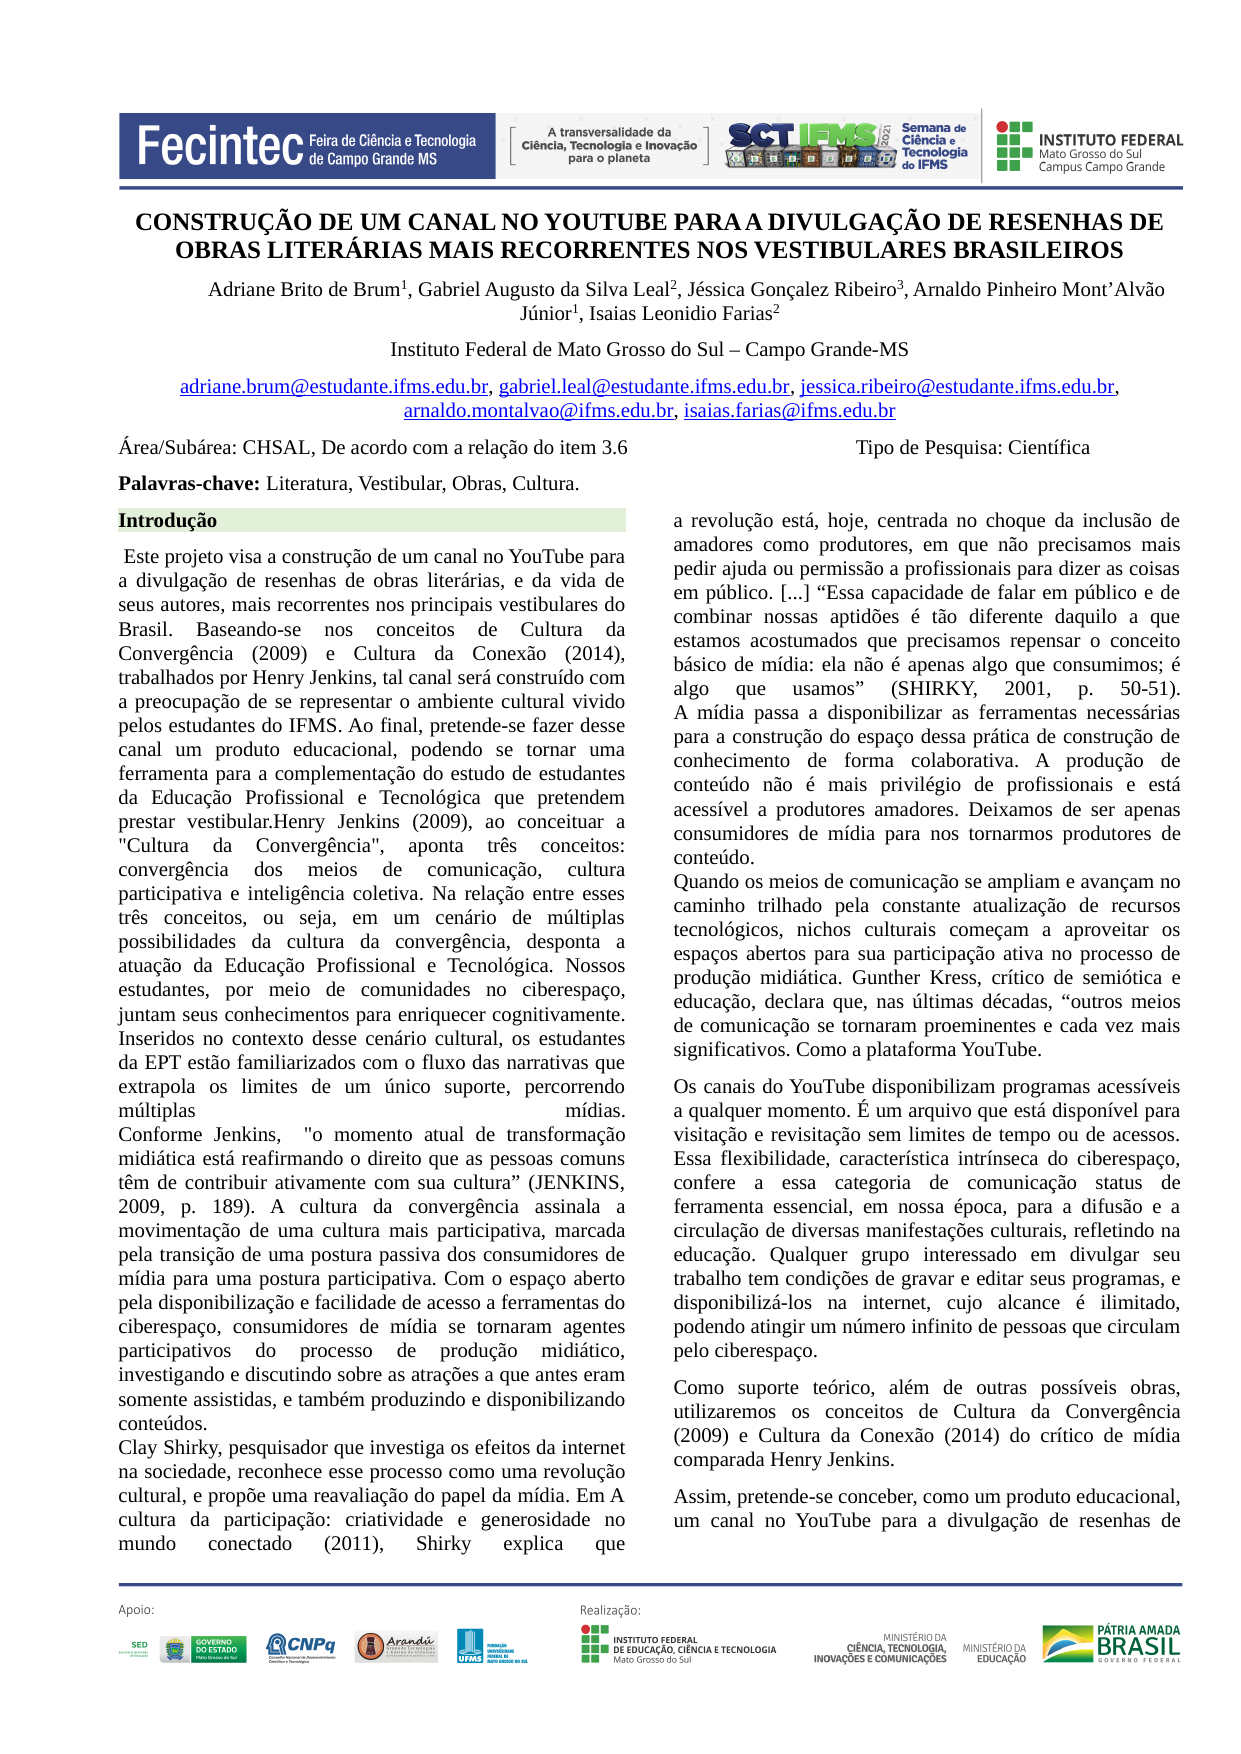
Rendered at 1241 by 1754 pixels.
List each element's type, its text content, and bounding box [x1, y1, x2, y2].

text Como suporte teórico, além de outras possíveis obras, utilizaremos os conceitos de Cultura da Convergência (2009) e Cultura da Conexão (2014) do crítico de mídia comparada Henry Jenkins. [673, 1375, 1181, 1471]
text Área/Subárea: CHSAL, De acordo com a relação do item 3.6 Tipo de Pesquisa: Científica [118, 434, 1181, 459]
text Os canais do YouTube disponibilizam programas acessíveis a qualquer momento. É um arquivo que está disponível para visitação e revisitação sem limites de tempo ou de acessos. Essa flexibilidade, característica intrínseca do ciberespaço, confere a essa categoria de comunicação status de ferramenta essencial, em nossa época, para a difusão e a circulação de diversas manifestações culturais, refletindo na educação. Qualquer grupo interessado em divulgar seu trabalho tem condições de gravar e editar seus programas, e disponibilizá-los na internet, cujo alcance é ilimitado, podendo atingir um número infinito de pessoas que circulam pelo ciberespaço. [673, 1074, 1181, 1362]
text Palavras-chave: Literatura, Vestibular, Obras, Cultura. [118, 471, 1181, 495]
text CONSTRUÇÃO DE UM CANAL NO YOUTUBE PARA A DIVULGAÇÃO DE RESENHAS DE OBRAS LITERÁRIAS MAIS RECORRENTES NOS VESTIBULARES BRASILEIROS [118, 207, 1181, 264]
text Assim, pretende-se conceber, como um produto educacional, um canal no YouTube para a divulgação de resenhas de [673, 1484, 1181, 1532]
text a revolução está, hoje, centrada no choque da inclusão de amadores como produtores, em que não precisamos mais pedir ajuda ou permissão a profissionais para dizer as coisas em público. [...] “Essa capacidade de falar em público e de combinar nossas aptidões é tão diferente daquilo a que estamos acostumados que precisamos repensar o conceito básico de mídia: ela não é apenas algo que consumimos; é algo que usamos” (SHIRKY, 2001, p. 50-51). A mídia passa a disponibilizar as ferramentas necessárias para a construção do espaço dessa prática de construção de conhecimento de forma colaborativa. A produção de conteúdo não é mais privilégio de profissionais e está acessível a produtores amadores. Deixamos de ser apenas consumidores de mídia para nos tornarmos produtores de conteúdo. Quando os meios de comunicação se ampliam e avançam no caminho trilhado pela constante atualização de recursos tecnológicos, nichos culturais começam a aproveitar os espaços abertos para sua participação ativa no processo de produção midiática. Gunther Kress, crítico de semiótica e educação, declara que, nas últimas décadas, “outros meios de comunicação se tornaram proeminentes e cada vez mais significativos. Como a plataforma YouTube. [673, 508, 1181, 1061]
text Instituto Federal de Mato Grosso do Sul – Campo Grande-MS [118, 337, 1181, 361]
text Este projeto visa a construção de um canal no YouTube para a divulgação de resenhas de obras literárias, e da vida de seus autores, mais recorrentes nos principais vestibulares do Brasil. Baseando-se nos conceitos de Cultura da Convergência (2009) e Cultura da Conexão (2014), trabalhados por Henry Jenkins, tal canal será construído com a preocupação de se representar o ambiente cultural vivido pelos estudantes do IFMS. Ao final, pretende-se fazer desse canal um produto educacional, podendo se tornar uma ferramenta para a complementação do estudo de estudantes da Educação Profissional e Tecnológica que pretendem prestar vestibular.Henry Jenkins (2009), ao conceituar a "Cultura da Convergência", aponta três conceitos: convergência dos meios de comunicação, cultura participativa e inteligência coletiva. Na relação entre esses três conceitos, ou seja, em um cenário de múltiplas possibilidades da cultura da convergência, desponta a atuação da Educação Profissional e Tecnológica. Nossos estudantes, por meio de comunidades no ciberespaço, juntam seus conhecimentos para enriquecer cognitivamente. Inseridos no contexto desse cenário cultural, os estudantes da EPT estão familiarizados com o fluxo das narrativas que extrapola os limites de um único suporte, percorrendo múltiplas mídias. Conforme Jenkins, "o momento atual de transformação midiática está reafirmando o direito que as pessoas comuns têm de contribuir ativamente com sua cultura” (JENKINS, 2009, p. 189). A cultura da convergência assinala a movimentação de uma cultura mais participativa, marcada pela transição de uma postura passiva dos consumidores de mídia para uma postura participativa. Com o espaço aberto pela disponibilização e facilidade de acesso a ferramentas do ciberespaço, consumidores de mídia se tornaram agentes participativos do processo de produção midiático, investigando e discutindo sobre as atrações a que antes eram somente assistidas, e também produzindo e disponibilizando conteúdos. Clay Shirky, pesquisador que investiga os efeitos da internet na sociedade, reconhece esse processo como uma revolução cultural, e propõe uma reavaliação do papel da mídia. Em A cultura da participação: criatividade e generosidade no mundo conectado (2011), Shirky explica que [118, 544, 626, 1555]
text Adriane Brito de Brum1, Gabriel Augusto da Silva Leal2, Jéssica Gonçalez Ribeiro3, Arnaldo Pinheiro Mont’Alvão Júnior1, Isaias Leonidio Farias2 [118, 277, 1181, 325]
text adriane.brum@estudante.ifms.edu.br, gabriel.leal@estudante.ifms.edu.br, jessica.ribeiro@estudante.ifms.edu.br, arnaldo.montalvao@ifms.edu.br, isaias.farias@ifms.edu.br [118, 374, 1181, 422]
text Introdução [118, 508, 626, 532]
